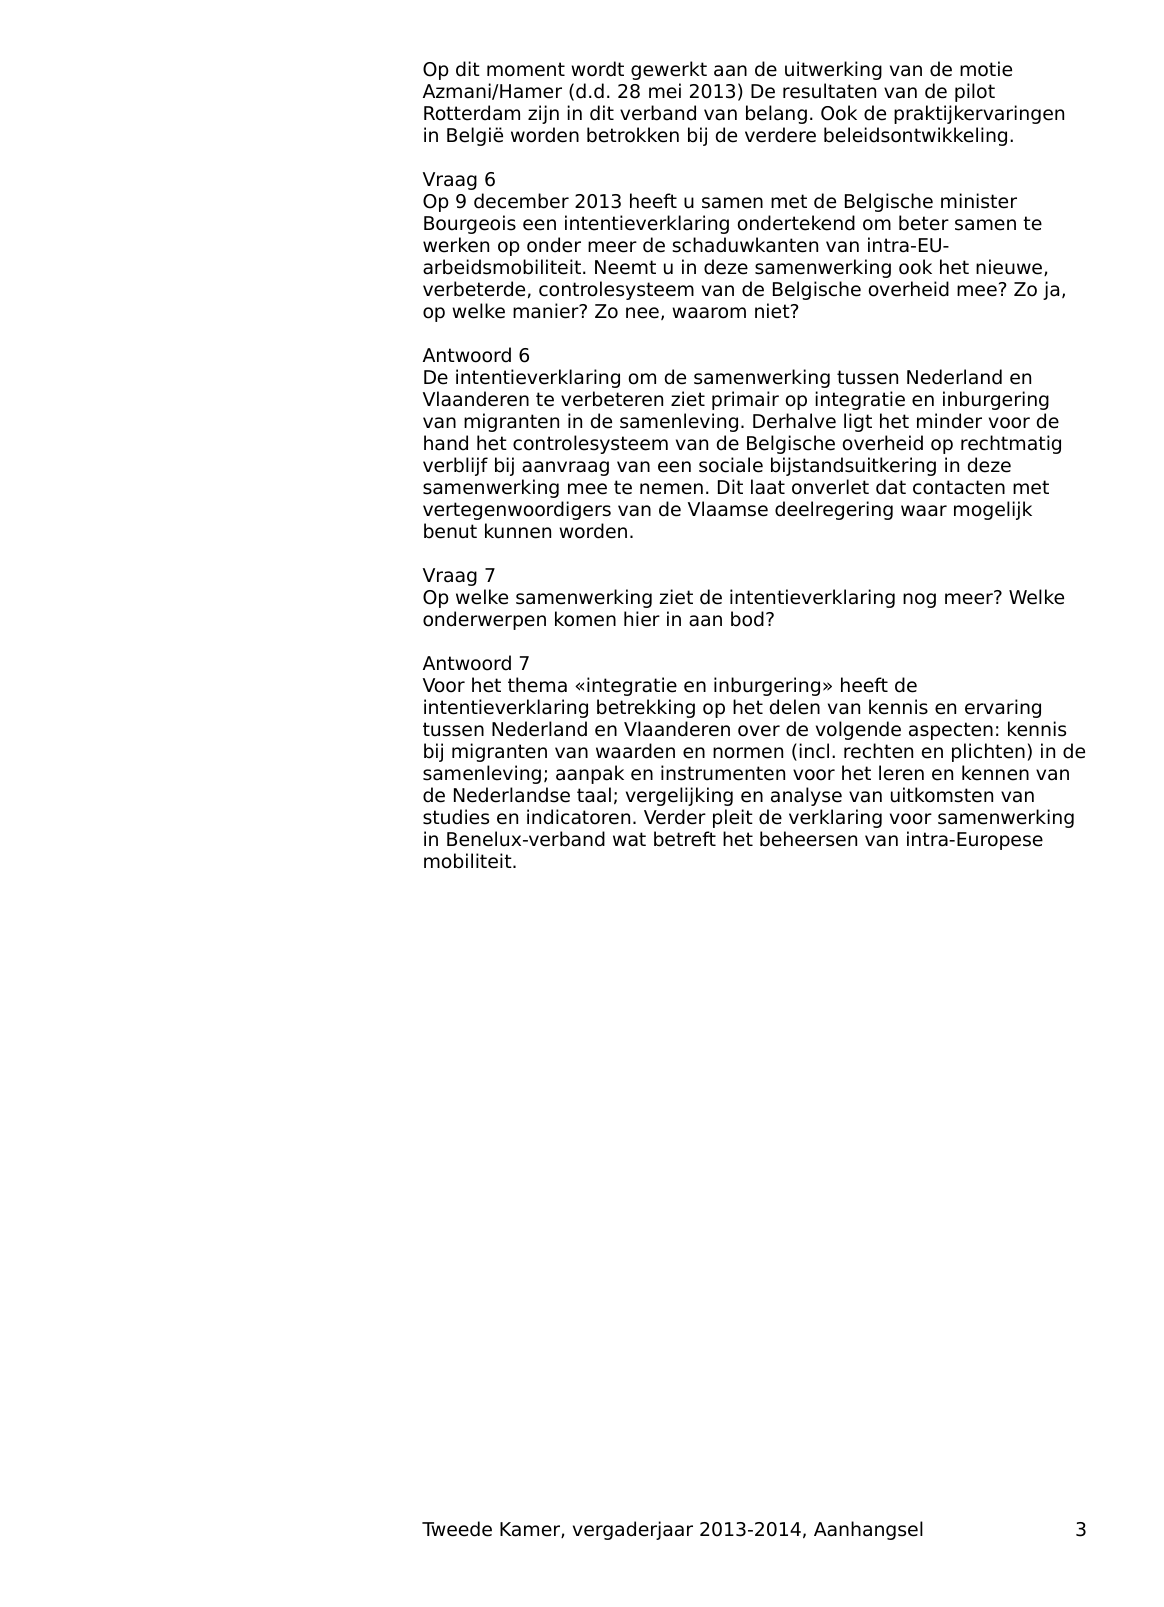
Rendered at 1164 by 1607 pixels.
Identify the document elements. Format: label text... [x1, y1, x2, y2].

text Vraag 7 [422, 565, 1087, 587]
text Antwoord 7 [422, 653, 1087, 675]
text Voor het thema «integratie en inburgering» heeft de intentieverklaring betrekking op het delen van kennis en ervaring tussen Nederland en Vlaanderen over de volgende aspecten: kennis bij migranten van waarden en normen (incl. rechten en plichten) in de samenleving; aanpak en instrumenten voor het leren en kennen van de Nederlandse taal; vergelijking en analyse van uitkomsten van studies en indicatoren. Verder pleit de verklaring voor samenwerking in Benelux-verband wat betreft het beheersen van intra-Europese mobiliteit. [422, 675, 1087, 873]
text Antwoord 6 [422, 345, 1087, 367]
text Op welke samenwerking ziet de intentieverklaring nog meer? Welke onderwerpen komen hier in aan bod? [422, 587, 1087, 631]
text De intentieverklaring om de samenwerking tussen Nederland en Vlaanderen te verbeteren ziet primair op integratie en inburgering van migranten in de samenleving. Derhalve ligt het minder voor de hand het controlesysteem van de Belgische overheid op rechtmatig verblijf bij aanvraag van een sociale bijstandsuitkering in deze samenwerking mee te nemen. Dit laat onverlet dat contacten met vertegenwoordigers van de Vlaamse deelregering waar mogelijk benut kunnen worden. [422, 367, 1087, 543]
text Op 9 december 2013 heeft u samen met de Belgische minister Bourgeois een intentieverklaring ondertekend om beter samen te werken op onder meer de schaduwkanten van intra-EU-arbeidsmobiliteit. Neemt u in deze samenwerking ook het nieuwe, verbeterde, controlesysteem van de Belgische overheid mee? Zo ja, op welke manier? Zo nee, waarom niet? [422, 191, 1087, 323]
text Op dit moment wordt gewerkt aan de uitwerking van de motie Azmani/Hamer (d.d. 28 mei 2013) De resultaten van de pilot Rotterdam zijn in dit verband van belang. Ook de praktijkervaringen in België worden betrokken bij de verdere beleidsontwikkeling. [422, 59, 1087, 147]
text Vraag 6 [422, 169, 1087, 191]
